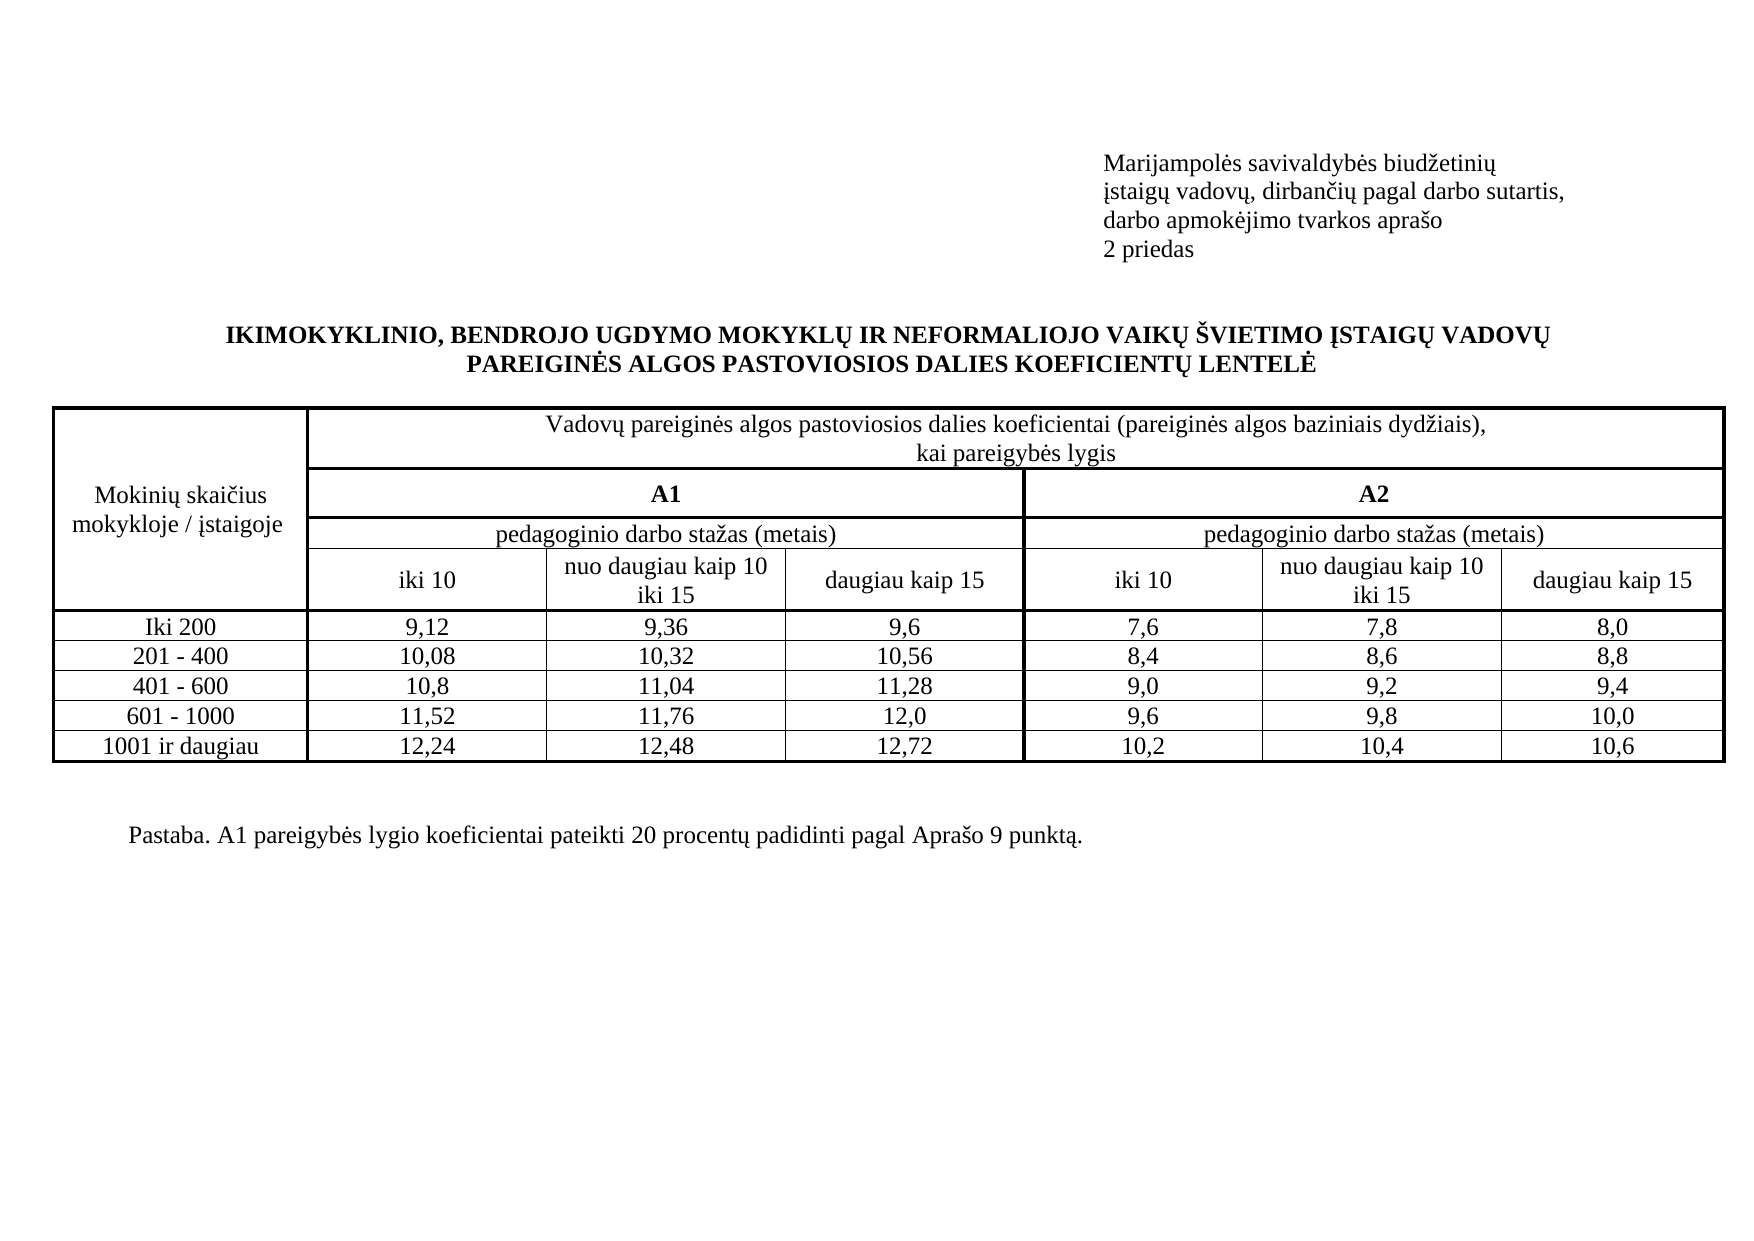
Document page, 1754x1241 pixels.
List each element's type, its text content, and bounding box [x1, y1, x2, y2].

table_cell 10,08 [309, 641, 546, 670]
table_cell 401 - 600 [55, 671, 306, 700]
table_cell iki 10 [1026, 549, 1262, 608]
table_cell Iki 200 [55, 612, 306, 640]
table_cell 9,6 [786, 612, 1022, 640]
text IKIMOKYKLINIO, BENDROJO UGDYMO MOKYKLŲ IR NEFORMALIOJO VAIKŲ ŠVIETIMO ĮSTAIGŲ VADOVŲ [53, 320, 1724, 349]
table_cell 9,36 [547, 612, 785, 640]
table_cell 12,0 [786, 701, 1022, 730]
table_header Vadovų pareiginės algos pastoviosios dalies koeficientai (pareiginės algos baziniais dydžiais), kai pareigybės lygis [309, 410, 1722, 467]
table_cell 10,8 [309, 671, 546, 700]
table_cell 9,6 [1026, 701, 1262, 730]
text Pastaba. A1 pareigybės lygio koeficientai pateikti 20 procentų padidinti pagal Aprašo 9 punktą. [53, 820, 1724, 849]
table_cell 12,72 [786, 731, 1022, 759]
table_cell 7,6 [1026, 612, 1262, 640]
table_cell 11,04 [547, 671, 785, 700]
table_cell 10,6 [1502, 731, 1722, 759]
text 2 priedas [53, 234, 1724, 263]
table_cell iki 10 [309, 549, 546, 608]
table_cell A2 [1026, 470, 1722, 516]
table_cell 11,28 [786, 671, 1022, 700]
table_cell 8,0 [1502, 612, 1722, 640]
table_cell 7,8 [1263, 612, 1501, 640]
table_cell 11,76 [547, 701, 785, 730]
text įstaigų vadovų, dirbančių pagal darbo sutartis, [53, 176, 1724, 205]
table_cell 9,4 [1502, 671, 1722, 700]
text PAREIGINĖS ALGOS PASTOVIOSIOS DALIES KOEFICIENTŲ LENTELĖ [53, 349, 1724, 378]
table_cell 12,24 [309, 731, 546, 759]
table_cell pedagoginio darbo stažas (metais) [1026, 519, 1722, 548]
table_cell 8,6 [1263, 641, 1501, 670]
text darbo apmokėjimo tvarkos aprašo [53, 205, 1724, 234]
table_cell 10,32 [547, 641, 785, 670]
table_cell daugiau kaip 15 [1502, 549, 1722, 608]
table_cell 10,0 [1502, 701, 1722, 730]
table_cell 10,56 [786, 641, 1022, 670]
text Marijampolės savivaldybės biudžetinių [53, 148, 1724, 176]
table_cell 8,4 [1026, 641, 1262, 670]
table_cell 9,12 [309, 612, 546, 640]
table_cell 10,2 [1026, 731, 1262, 759]
table_cell 201 - 400 [55, 641, 306, 670]
table_cell nuo daugiau kaip 10 iki 15 [1263, 549, 1501, 608]
table_cell 11,52 [309, 701, 546, 730]
table_cell daugiau kaip 15 [786, 549, 1022, 608]
table_cell 601 - 1000 [55, 701, 306, 730]
table_cell 10,4 [1263, 731, 1501, 759]
table_cell nuo daugiau kaip 10 iki 15 [547, 549, 785, 608]
table_header Mokinių skaičius mokykloje / įstaigoje [55, 410, 306, 608]
table_cell 9,0 [1026, 671, 1262, 700]
table_cell 1001 ir daugiau [55, 731, 306, 759]
table_cell A1 [309, 470, 1022, 516]
table_cell 8,8 [1502, 641, 1722, 670]
table_cell 12,48 [547, 731, 785, 759]
table_cell 9,2 [1263, 671, 1501, 700]
table_cell 9,8 [1263, 701, 1501, 730]
table_cell pedagoginio darbo stažas (metais) [309, 519, 1022, 548]
